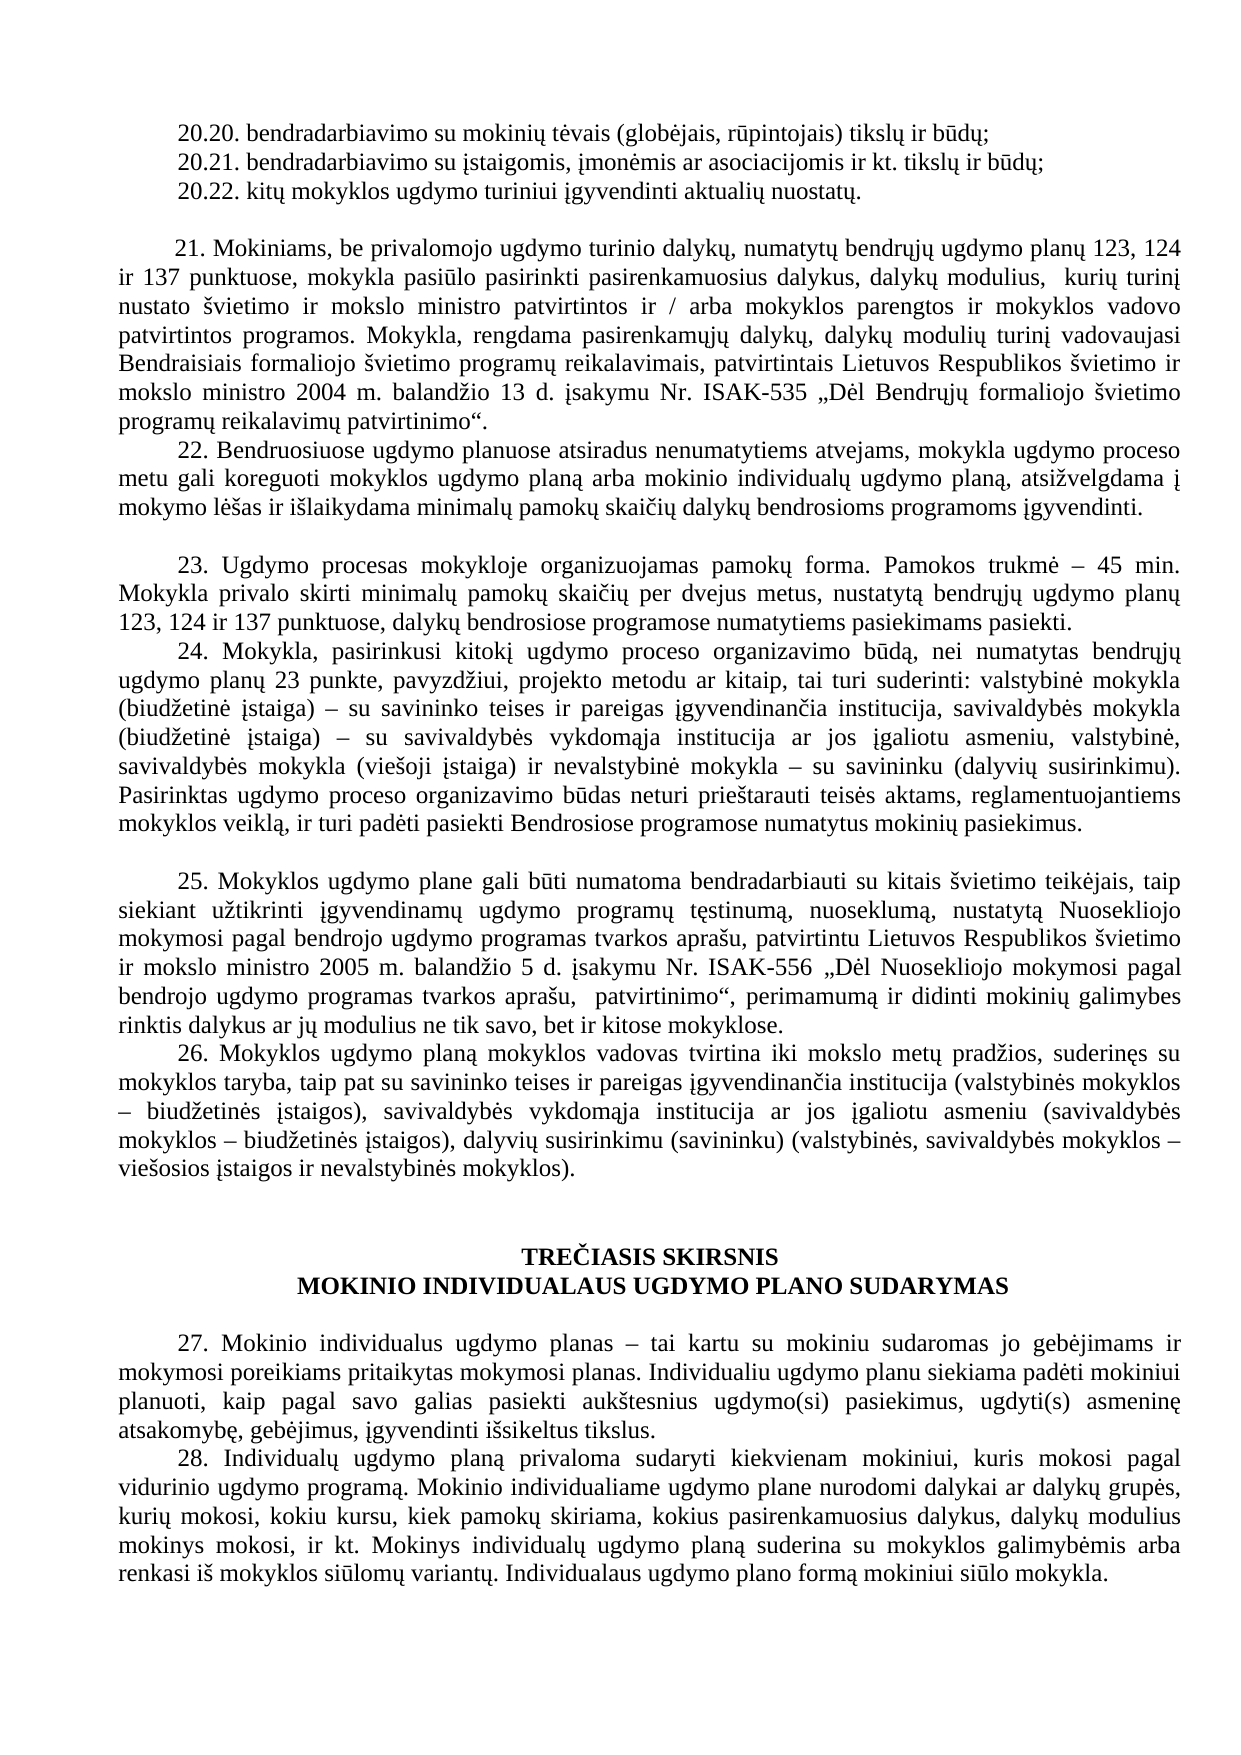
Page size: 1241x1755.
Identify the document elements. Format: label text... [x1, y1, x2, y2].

text 26. Mokyklos ugdymo planą mokyklos vadovas tvirtina iki mokslo metų pradžios, suderinęs su mokyklos taryba, taip pat su savininko teises ir pareigas įgyvendinančia institucija (valstybinės mokyklos – biudžetinės įstaigos), savivaldybės vykdomąja institucija ar jos įgaliotu asmeniu (savivaldybės mokyklos – biudžetinės įstaigos), dalyvių susirinkimu (savininku) (valstybinės, savivaldybės mokyklos – viešosios įstaigos ir nevalstybinės mokyklos). [118, 1038, 1182, 1182]
text 28. Individualų ugdymo planą privaloma sudaryti kiekvienam mokiniui, kuris mokosi pagal vidurinio ugdymo programą. Mokinio individualiame ugdymo plane nurodomi dalykai ar dalykų grupės, kurių mokosi, kokiu kursu, kiek pamokų skiriama, kokius pasirenkamuosius dalykus, dalykų modulius mokinys mokosi, ir kt. Mokinys individualų ugdymo planą suderina su mokyklos galimybėmis arba renkasi iš mokyklos siūlomų variantų. Individualaus ugdymo plano formą mokiniui siūlo mokykla. [118, 1443, 1182, 1587]
text 22. Bendruosiuose ugdymo planuose atsiradus nenumatytiems atvejams, mokykla ugdymo proceso metu gali koreguoti mokyklos ugdymo planą arba mokinio individualų ugdymo planą, atsižvelgdama į mokymo lėšas ir išlaikydama minimalų pamokų skaičių dalykų bendrosioms programoms įgyvendinti. [118, 435, 1182, 521]
text 20.21. bendradarbiavimo su įstaigomis, įmonėmis ar asociacijomis ir kt. tikslų ir būdų; [118, 147, 1182, 176]
text 20.20. bendradarbiavimo su mokinių tėvais (globėjais, rūpintojais) tikslų ir būdų; [118, 118, 1182, 147]
text 21. Mokiniams, be privalomojo ugdymo turinio dalykų, numatytų bendrųjų ugdymo planų 123, 124 ir 137 punktuose, mokykla pasiūlo pasirinkti pasirenkamuosius dalykus, dalykų modulius, kurių turinį nustato švietimo ir mokslo ministro patvirtintos ir / arba mokyklos parengtos ir mokyklos vadovo patvirtintos programos. Mokykla, rengdama pasirenkamųjų dalykų, dalykų modulių turinį vadovaujasi Bendraisiais formaliojo švietimo programų reikalavimais, patvirtintais Lietuvos Respublikos švietimo ir mokslo ministro 2004 m. balandžio 13 d. įsakymu Nr. ISAK-535 „Dėl Bendrųjų formaliojo švietimo programų reikalavimų patvirtinimo“. [118, 233, 1182, 435]
text 24. Mokykla, pasirinkusi kitokį ugdymo proceso organizavimo būdą, nei numatytas bendrųjų ugdymo planų 23 punkte, pavyzdžiui, projekto metodu ar kitaip, tai turi suderinti: valstybinė mokykla (biudžetinė įstaiga) – su savininko teises ir pareigas įgyvendinančia institucija, savivaldybės mokykla (biudžetinė įstaiga) – su savivaldybės vykdomąja institucija ar jos įgaliotu asmeniu, valstybinė, savivaldybės mokykla (viešoji įstaiga) ir nevalstybinė mokykla – su savininku (dalyvių susirinkimu). Pasirinktas ugdymo proceso organizavimo būdas neturi prieštarauti teisės aktams, reglamentuojantiems mokyklos veiklą, ir turi padėti pasiekti Bendrosiose programose numatytus mokinių pasiekimus. [118, 636, 1182, 837]
text 27. Mokinio individualus ugdymo planas – tai kartu su mokiniu sudaromas jo gebėjimams ir mokymosi poreikiams pritaikytas mokymosi planas. Individualiu ugdymo planu siekiama padėti mokiniui planuoti, kaip pagal savo galias pasiekti aukštesnius ugdymo(si) pasiekimus, ugdyti(s) asmeninę atsakomybę, gebėjimus, įgyvendinti išsikeltus tikslus. [118, 1328, 1182, 1443]
text 23. Ugdymo procesas mokykloje organizuojamas pamokų forma. Pamokos trukmė – 45 min. Mokykla privalo skirti minimalų pamokų skaičių per dvejus metus, nustatytą bendrųjų ugdymo planų 123, 124 ir 137 punktuose, dalykų bendrosiose programose numatytiems pasiekimams pasiekti. [118, 550, 1182, 636]
text TREČIASIS SKIRSNIS [118, 1242, 1182, 1271]
text 20.22. kitų mokyklos ugdymo turiniui įgyvendinti aktualių nuostatų. [118, 176, 1182, 205]
text MOKINIO INDIVIDUALAUS UGDYMO PLANO SUDARYMAS [118, 1271, 1182, 1300]
text 25. Mokyklos ugdymo plane gali būti numatoma bendradarbiauti su kitais švietimo teikėjais, taip siekiant užtikrinti įgyvendinamų ugdymo programų tęstinumą, nuoseklumą, nustatytą Nuosekliojo mokymosi pagal bendrojo ugdymo programas tvarkos aprašu, patvirtintu Lietuvos Respublikos švietimo ir mokslo ministro 2005 m. balandžio 5 d. įsakymu Nr. ISAK-556 „Dėl Nuosekliojo mokymosi pagal bendrojo ugdymo programas tvarkos aprašu, patvirtinimo“, perimamumą ir didinti mokinių galimybes rinktis dalykus ar jų modulius ne tik savo, bet ir kitose mokyklose. [118, 866, 1182, 1038]
